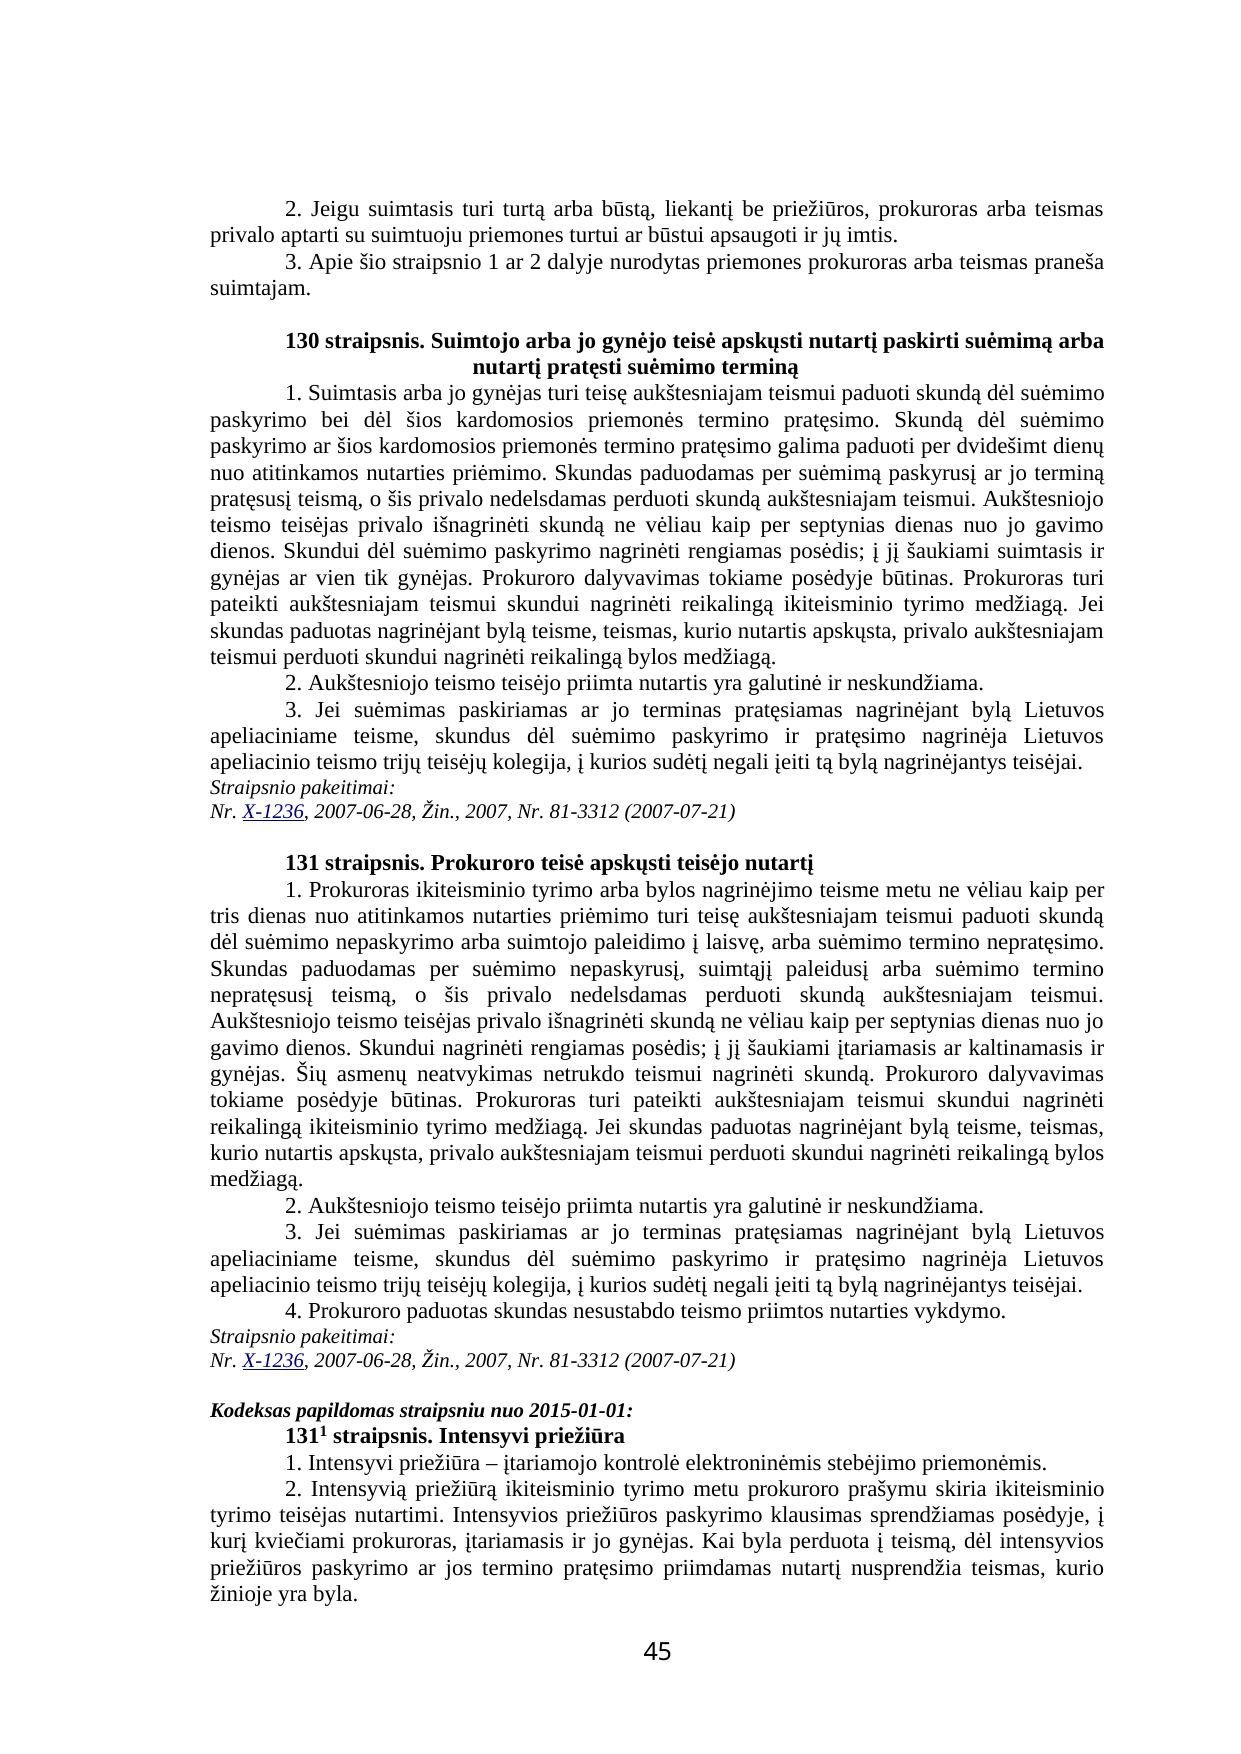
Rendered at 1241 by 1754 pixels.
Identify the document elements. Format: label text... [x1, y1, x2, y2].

text Straipsnio pakeitimai: [210, 775, 1106, 799]
text 131 straipsnis. Prokuroro teisė apskųsti teisėjo nutartį [210, 849, 1106, 876]
text 1. Prokuroras ikiteisminio tyrimo arba bylos nagrinėjimo teisme metu ne vėliau kaip per tris dienas nuo atitinkamos nutarties priėmimo turi teisę aukštesniajam teismui paduoti skundą dėl suėmimo nepaskyrimo arba suimtojo paleidimo į laisvę, arba suėmimo termino nepratęsimo. Skundas paduodamas per suėmimo nepaskyrusį, suimtąjį paleidusį arba suėmimo termino nepratęsusį teismą, o šis privalo nedelsdamas perduoti skundą aukštesniajam teismui. Aukštesniojo teismo teisėjas privalo išnagrinėti skundą ne vėliau kaip per septynias dienas nuo jo gavimo dienos. Skundui nagrinėti rengiamas posėdis; į jį šaukiami įtariamasis ar kaltinamasis ir gynėjas. Šių asmenų neatvykimas netrukdo teismui nagrinėti skundą. Prokuroro dalyvavimas tokiame posėdyje būtinas. Prokuroras turi pateikti aukštesniajam teismui skundui nagrinėti reikalingą ikiteisminio tyrimo medžiagą. Jei skundas paduotas nagrinėjant bylą teisme, teismas, kurio nutartis apskųsta, privalo aukštesniajam teismui perduoti skundui nagrinėti reikalingą bylos medžiagą. [210, 876, 1106, 1192]
text 2. Aukštesniojo teismo teisėjo priimta nutartis yra galutinė ir neskundžiama. [210, 1192, 1106, 1218]
text 3. Apie šio straipsnio 1 ar 2 dalyje nurodytas priemones prokuroras arba teismas praneša suimtajam. [210, 248, 1106, 300]
text 2. Aukštesniojo teismo teisėjo priimta nutartis yra galutinė ir neskundžiama. [210, 669, 1106, 696]
text 1311 straipsnis. Intensyvi priežiūra [210, 1422, 1106, 1448]
text Nr. X-1236, 2007-06-28, Žin., 2007, Nr. 81-3312 (2007-07-21) [210, 1348, 1106, 1372]
text 3. Jei suėmimas paskiriamas ar jo terminas pratęsiamas nagrinėjant bylą Lietuvos apeliaciniame teisme, skundus dėl suėmimo paskyrimo ir pratęsimo nagrinėja Lietuvos apeliacinio teismo trijų teisėjų kolegija, į kurios sudėtį negali įeiti tą bylą nagrinėjantys teisėjai. [210, 1218, 1106, 1297]
text 1. Suimtasis arba jo gynėjas turi teisę aukštesniajam teismui paduoti skundą dėl suėmimo paskyrimo bei dėl šios kardomosios priemonės termino pratęsimo. Skundą dėl suėmimo paskyrimo ar šios kardomosios priemonės termino pratęsimo galima paduoti per dvidešimt dienų nuo atitinkamos nutarties priėmimo. Skundas paduodamas per suėmimą paskyrusį ar jo terminą pratęsusį teismą, o šis privalo nedelsdamas perduoti skundą aukštesniajam teismui. Aukštesniojo teismo teisėjas privalo išnagrinėti skundą ne vėliau kaip per septynias dienas nuo jo gavimo dienos. Skundui dėl suėmimo paskyrimo nagrinėti rengiamas posėdis; į jį šaukiami suimtasis ir gynėjas ar vien tik gynėjas. Prokuroro dalyvavimas tokiame posėdyje būtinas. Prokuroras turi pateikti aukštesniajam teismui skundui nagrinėti reikalingą ikiteisminio tyrimo medžiagą. Jei skundas paduotas nagrinėjant bylą teisme, teismas, kurio nutartis apskųsta, privalo aukštesniajam teismui perduoti skundui nagrinėti reikalingą bylos medžiagą. [210, 379, 1106, 669]
text Nr. X-1236, 2007-06-28, Žin., 2007, Nr. 81-3312 (2007-07-21) [210, 799, 1106, 823]
text 2. Jeigu suimtasis turi turtą arba būstą, liekantį be priežiūros, prokuroras arba teismas privalo aptarti su suimtuoju priemones turtui ar būstui apsaugoti ir jų imtis. [210, 195, 1106, 248]
text 2. Intensyvią priežiūrą ikiteisminio tyrimo metu prokuroro prašymu skiria ikiteisminio tyrimo teisėjas nutartimi. Intensyvios priežiūros paskyrimo klausimas sprendžiamas posėdyje, į kurį kviečiami prokuroras, įtariamasis ir jo gynėjas. Kai byla perduota į teismą, dėl intensyvios priežiūros paskyrimo ar jos termino pratęsimo priimdamas nutartį nusprendžia teismas, kurio žinioje yra byla. [210, 1475, 1106, 1607]
text 1. Intensyvi priežiūra – įtariamojo kontrolė elektroninėmis stebėjimo priemonėmis. [210, 1448, 1106, 1475]
text 3. Jei suėmimas paskiriamas ar jo terminas pratęsiamas nagrinėjant bylą Lietuvos apeliaciniame teisme, skundus dėl suėmimo paskyrimo ir pratęsimo nagrinėja Lietuvos apeliacinio teismo trijų teisėjų kolegija, į kurios sudėtį negali įeiti tą bylą nagrinėjantys teisėjai. [210, 696, 1106, 775]
text Kodeksas papildomas straipsniu nuo 2015-01-01: [210, 1398, 1106, 1422]
text Straipsnio pakeitimai: [210, 1324, 1106, 1348]
text 130 straipsnis. Suimtojo arba jo gynėjo teisė apskųsti nutartį paskirti suėmimą arba nutartį pratęsti suėmimo terminą [285, 327, 1106, 379]
text 4. Prokuroro paduotas skundas nesustabdo teismo priimtos nutarties vykdymo. [210, 1297, 1106, 1324]
